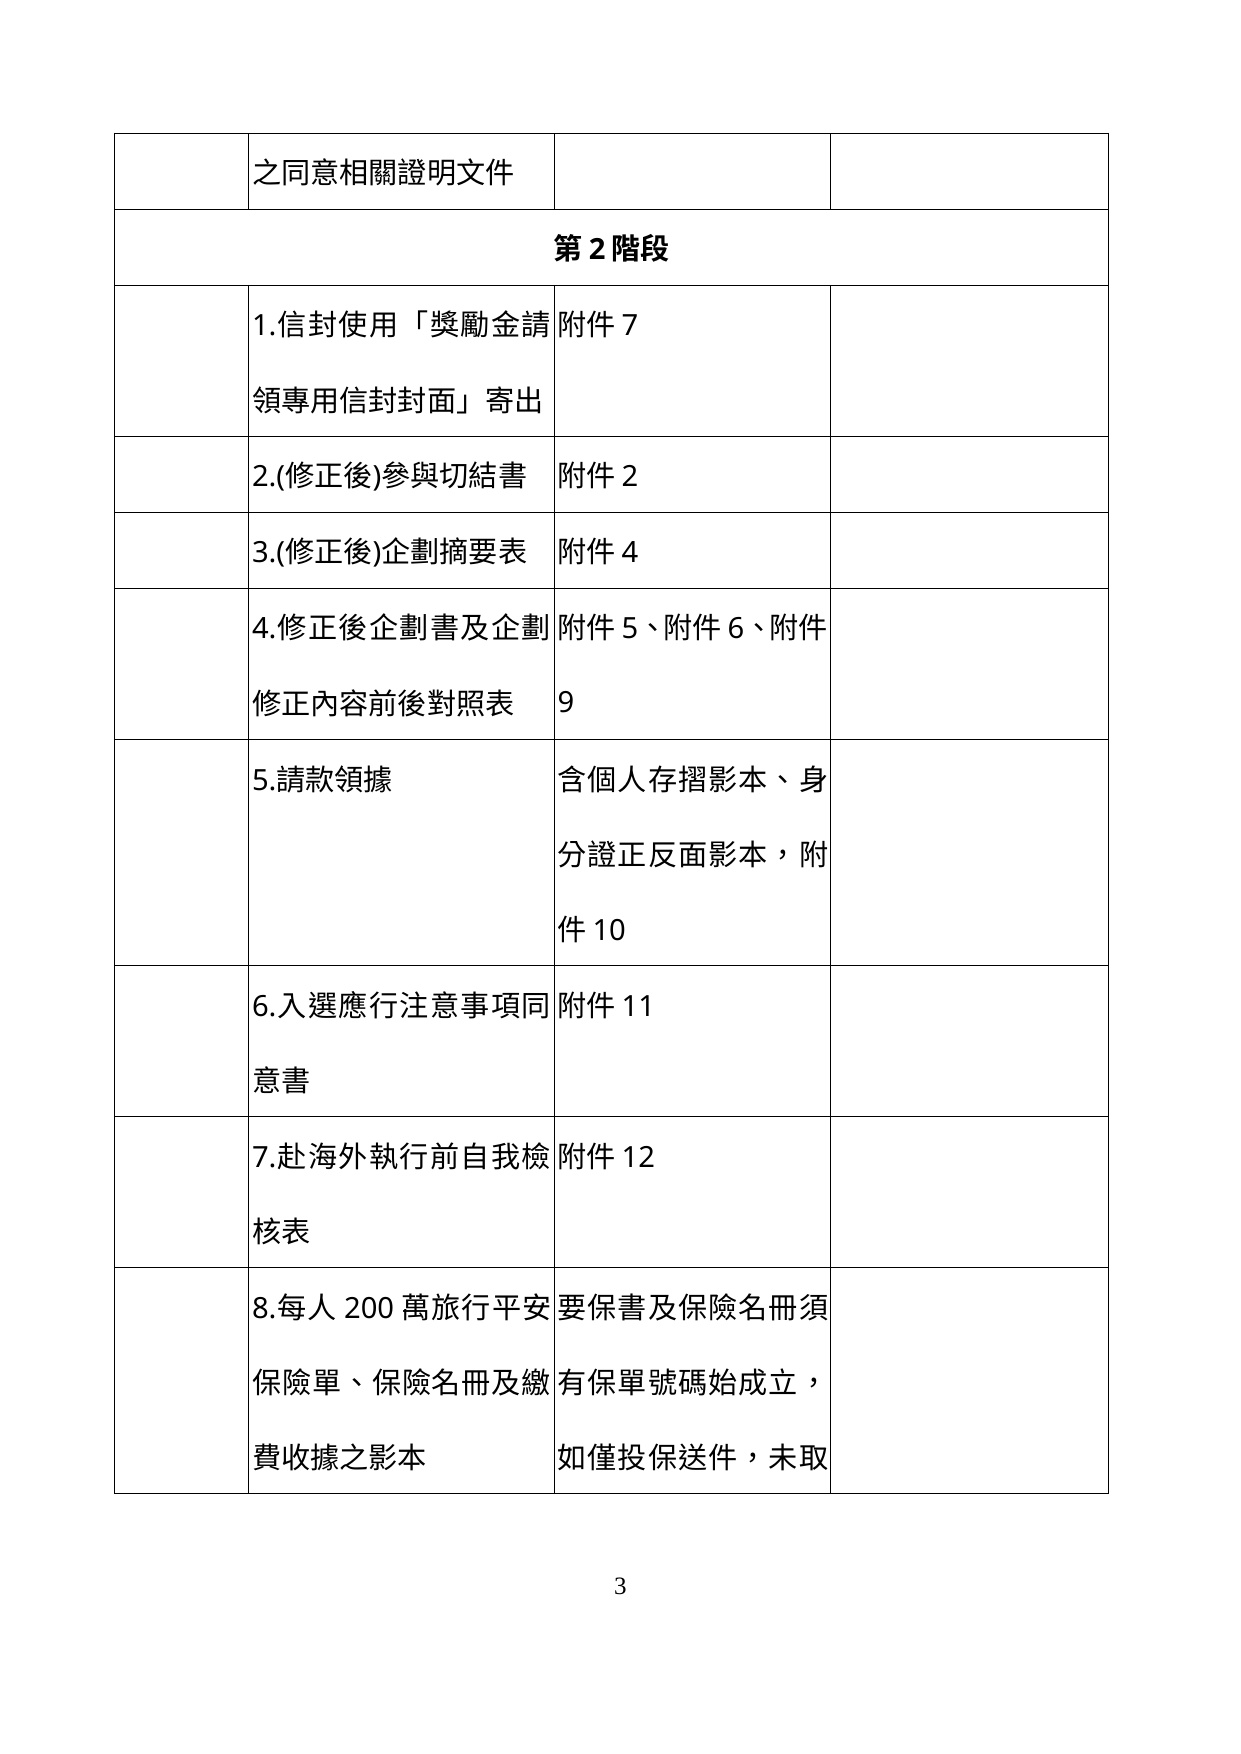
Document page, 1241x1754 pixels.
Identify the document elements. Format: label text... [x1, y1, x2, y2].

table_cell 4.修正後企劃書及企劃修正內容前後對照表 [249, 589, 554, 739]
table_cell 之同意相關證明文件 [249, 134, 554, 209]
table_cell 附件5、附件6、附件9 [555, 589, 830, 739]
table_cell 8.每人200萬旅行平安保險單、保險名冊及繳費收據之影本 [249, 1268, 554, 1493]
table_cell [115, 589, 248, 739]
table_cell [115, 513, 248, 588]
table_cell 附件12 [555, 1117, 830, 1267]
table_cell [115, 1117, 248, 1267]
table_cell 要保書及保險名冊須有保單號碼始成立，如僅投保送件，未取 [555, 1268, 830, 1493]
table_cell [831, 437, 1108, 512]
table_cell [115, 966, 248, 1116]
table_cell 6.入選應行注意事項同意書 [249, 966, 554, 1116]
table_cell [831, 513, 1108, 588]
table_cell 5.請款領據 [249, 740, 554, 965]
table_cell [115, 437, 248, 512]
table_cell 2.(修正後)參與切結書 [249, 437, 554, 512]
table_cell 含個人存摺影本、身分證正反面影本，附件10 [555, 740, 830, 965]
table_cell [115, 134, 248, 209]
table_cell 附件4 [555, 513, 830, 588]
table_cell [831, 740, 1108, 965]
table_cell [831, 1117, 1108, 1267]
table_cell [555, 134, 830, 209]
table_cell [115, 740, 248, 965]
table_cell [831, 589, 1108, 739]
table_cell 附件2 [555, 437, 830, 512]
table_cell 附件11 [555, 966, 830, 1116]
table_cell 附件7 [555, 286, 830, 436]
table_cell [831, 134, 1108, 209]
table_cell 3.(修正後)企劃摘要表 [249, 513, 554, 588]
table_cell [831, 966, 1108, 1116]
table_cell 第2階段 [115, 210, 1108, 285]
table_cell 7.赴海外執行前自我檢核表 [249, 1117, 554, 1267]
table_cell [115, 286, 248, 436]
table_cell 1.信封使用「獎勵金請領專用信封封面」寄出 [249, 286, 554, 436]
table_cell [831, 286, 1108, 436]
table_cell [831, 1268, 1108, 1493]
table_cell [115, 1268, 248, 1493]
